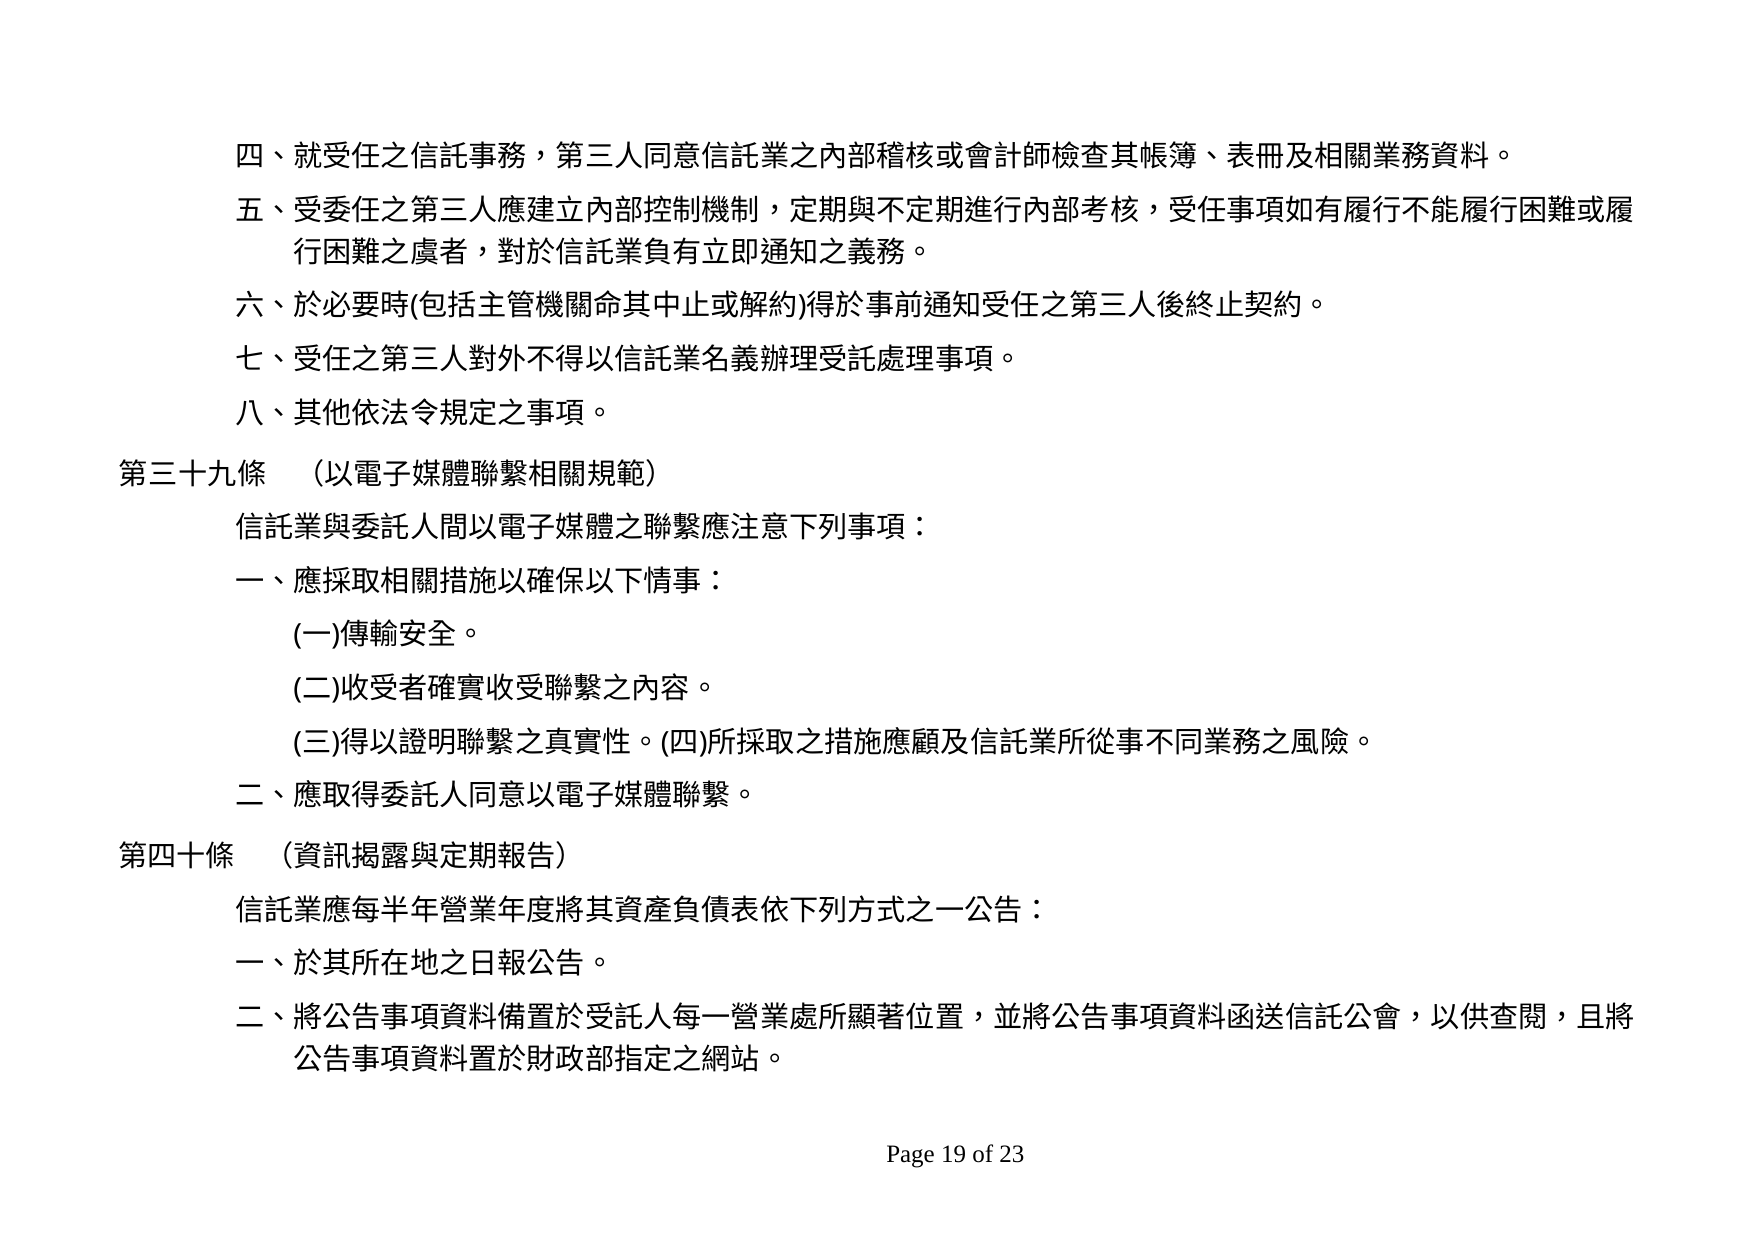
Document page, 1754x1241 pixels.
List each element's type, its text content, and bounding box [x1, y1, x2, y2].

text 第三十九條 （以電子媒體聯繫相關規範） [118, 450, 1636, 492]
text (一)傳輸安全。 [293, 611, 1636, 653]
text 五、受委任之第三人應建立內部控制機制，定期與不定期進行內部考核，受任事項如有履行不能履行困難或履行困難之虞者，對於信託業負有立即通知之義務。 [235, 186, 1636, 271]
text 一、於其所在地之日報公告。 [235, 940, 1636, 982]
text 二、將公告事項資料備置於受託人每一營業處所顯著位置，並將公告事項資料函送信託公會，以供查閱，且將公告事項資料置於財政部指定之網站。 [235, 993, 1636, 1078]
text 八、其他依法令規定之事項。 [235, 389, 1636, 431]
text (三)得以證明聯繫之真實性。(四)所採取之措施應顧及信託業所從事不同業務之風險。 [293, 718, 1636, 761]
text 四、就受任之信託事務，第三人同意信託業之內部稽核或會計師檢查其帳簿、表冊及相關業務資料。 [235, 133, 1636, 175]
text 二、應取得委託人同意以電子媒體聯繫。 [235, 772, 1636, 814]
text 信託業與委託人間以電子媒體之聯繫應注意下列事項： [235, 504, 1636, 546]
text 七、受任之第三人對外不得以信託業名義辦理受託處理事項。 [235, 336, 1636, 378]
text 信託業應每半年營業年度將其資產負債表依下列方式之一公告： [235, 886, 1636, 929]
text 六、於必要時(包括主管機關命其中止或解約)得於事前通知受任之第三人後終止契約。 [235, 282, 1636, 324]
text 第四十條 （資訊揭露與定期報告） [118, 833, 1636, 875]
text (二)收受者確實收受聯繫之內容。 [293, 664, 1636, 707]
text 一、應採取相關措施以確保以下情事： [235, 557, 1636, 599]
